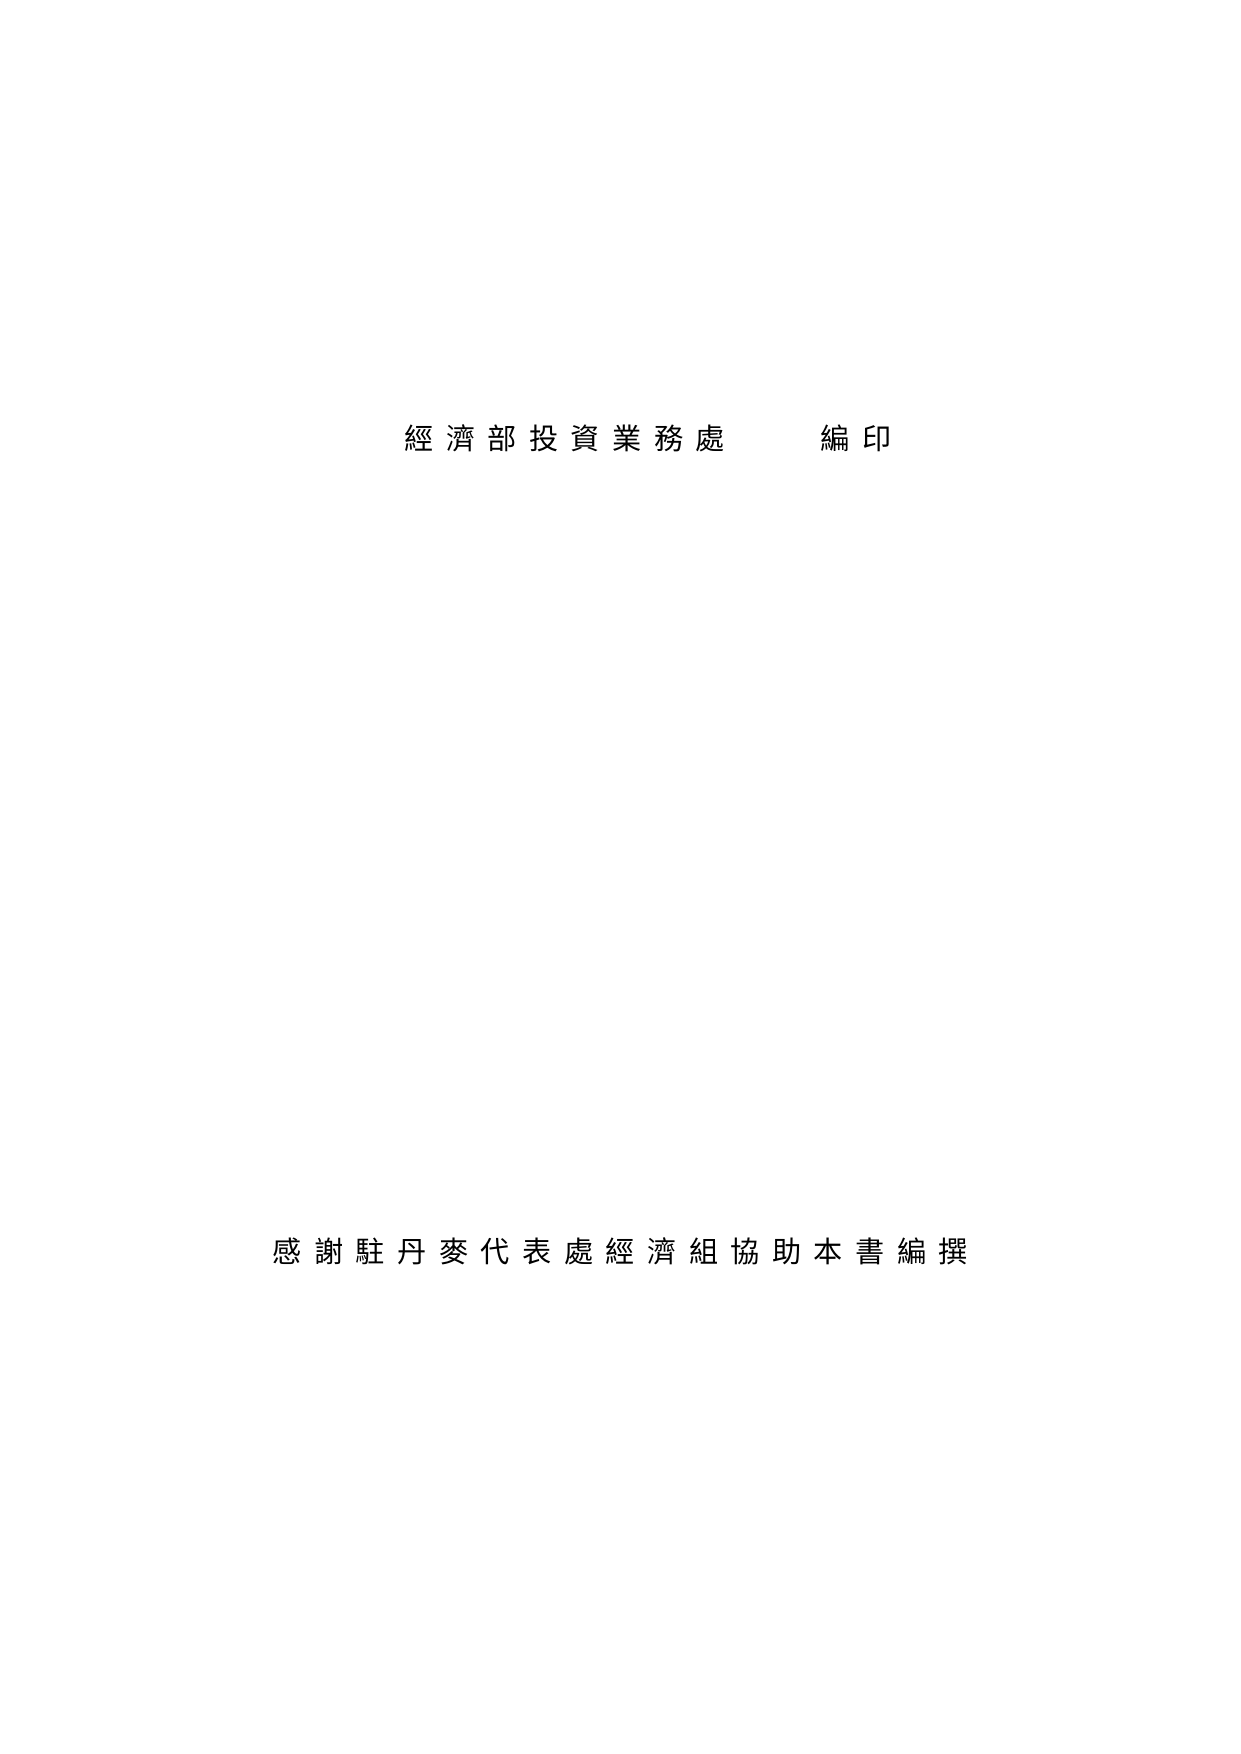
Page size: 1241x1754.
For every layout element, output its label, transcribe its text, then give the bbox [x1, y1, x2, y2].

table_cell 經濟部投資業務處 編印 [183, 270, 1074, 1107]
text 感謝駐丹麥代表處經濟組協助本書編撰 [183, 1208, 1058, 1270]
table_cell [183, 1108, 1074, 1208]
